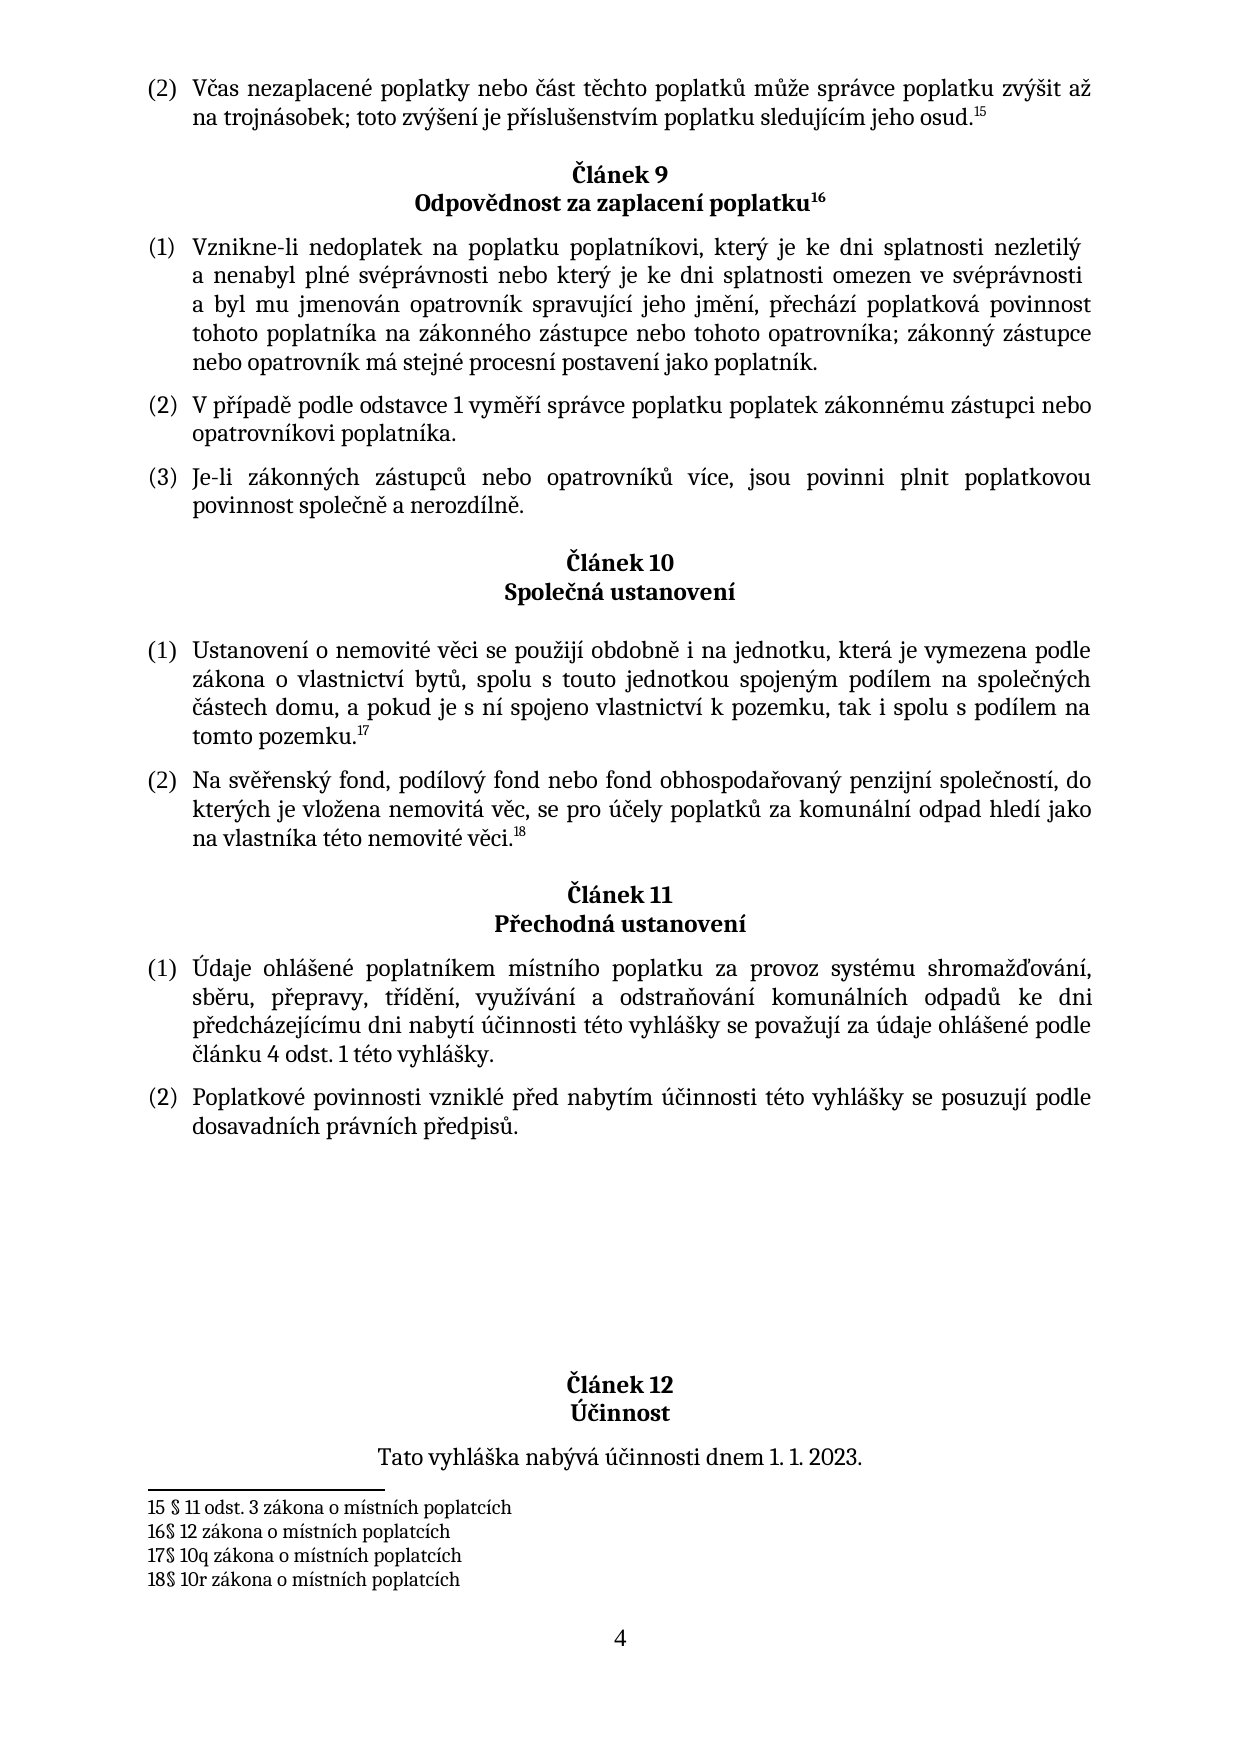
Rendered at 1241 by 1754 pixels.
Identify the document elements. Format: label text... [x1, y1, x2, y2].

text Tato vyhláška nabývá účinnosti dnem 1. 1. 2023. [148, 1442, 1092, 1471]
text Účinnost [148, 1399, 1092, 1428]
text Článek 10 [148, 549, 1092, 577]
text Článek 11 [148, 881, 1092, 910]
text Odpovědnost za zaplacení poplatku [148, 189, 1092, 218]
list V případě podle odstavce 1 vyměří správce poplatku poplatek zákonnému zástupci nebo opatrovníkovi poplatníka. [148, 391, 1092, 448]
text Přechodná ustanovení [148, 910, 1092, 938]
list Na svěřenský fond, podílový fond nebo fond obhospodařovaný penzijní společností, do kterých je vložena nemovitá věc, se pro účely poplatků za komunální odpad hledí jako na vlastníka této nemovité věci. [148, 765, 1092, 852]
list Vznikne-li nedoplatek na poplatku poplatníkovi, který je ke dni splatnosti nezletilý a nenabyl plné svéprávnosti nebo který je ke dni splatnosti omezen ve svéprávnosti a byl mu jmenován opatrovník spravující jeho jmění, přechází poplatková povinnost tohoto poplatníka na zákonného zástupce nebo tohoto opatrovníka; zákonný zástupce nebo opatrovník má stejné procesní postavení jako poplatník. [148, 232, 1092, 376]
text Článek 12 [148, 1371, 1092, 1399]
text Společná ustanovení [148, 577, 1092, 606]
text Článek 9 [148, 161, 1092, 189]
list Je-li zákonných zástupců nebo opatrovníků více, jsou povinni plnit poplatkovou povinnost společně a nerozdílně. [148, 462, 1092, 520]
list § 10r zákona o místních poplatcích [148, 1567, 1092, 1591]
list Údaje ohlášené poplatníkem místního poplatku za provoz systému shromažďování, sběru, přepravy, třídění, využívání a odstraňování komunálních odpadů ke dni předcházejícímu dni nabytí účinnosti této vyhlášky se považují za údaje ohlášené podle článku 4 odst. 1 této vyhlášky. [148, 953, 1092, 1069]
text § 12 zákona o místních poplatcích [148, 1519, 1092, 1543]
list § 11 odst. 3 zákona o místních poplatcích [148, 1496, 1092, 1519]
list Včas nezaplacené poplatky nebo část těchto poplatků může správce poplatku zvýšit až na trojnásobek; toto zvýšení je příslušenstvím poplatku sledujícím jeho osud. [148, 73, 1092, 132]
list Ustanovení o nemovité věci se použijí obdobně i na jednotku, která je vymezena podle zákona o vlastnictví bytů, spolu s touto jednotkou spojeným podílem na společných částech domu, a pokud je s ní spojeno vlastnictví k pozemku, tak i spolu s podílem na tomto pozemku. [148, 635, 1092, 751]
list § 10q zákona o místních poplatcích [148, 1543, 1092, 1567]
list Poplatkové povinnosti vzniklé před nabytím účinnosti této vyhlášky se posuzují podle dosavadních právních předpisů. [148, 1083, 1092, 1141]
